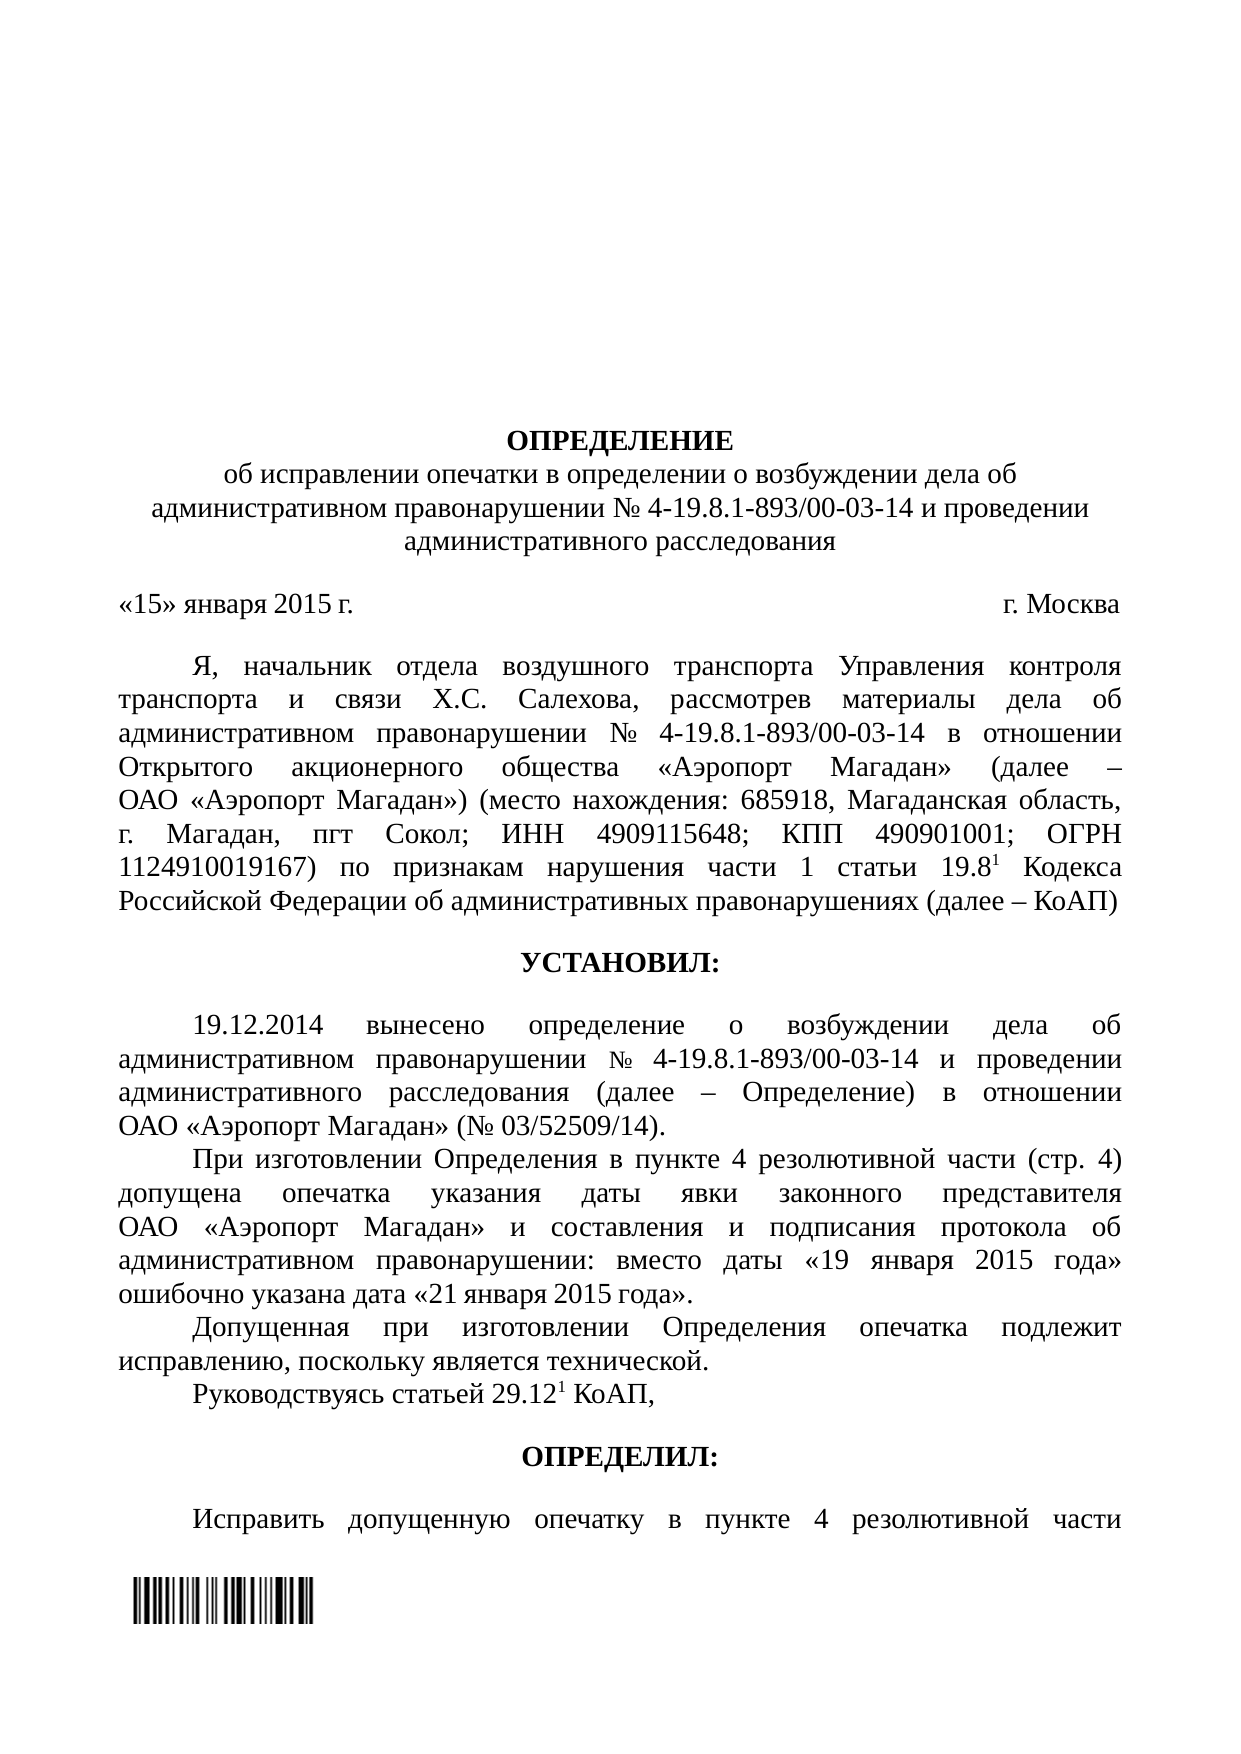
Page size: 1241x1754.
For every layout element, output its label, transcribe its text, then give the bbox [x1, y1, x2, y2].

text Исправить допущенную опечатку в пункте 4 резолютивной части [118, 1501, 1122, 1534]
text Допущенная при изготовлении Определения опечатка подлежит исправлению, поскольку является технической. [118, 1309, 1122, 1376]
text Руководствуясь статьей 29.121 КоАП, [118, 1376, 1122, 1410]
text 19.12.2014 вынесено определение о возбуждении дела об административном правонарушении № 4-19.8.1-893/00-03-14 и проведении административного расследования (далее – Определение) в отношении ОАО «Аэропорт Магадан» (№ 03/52509/14). [118, 1007, 1122, 1142]
text «15» января 2015 г. г. Москва [118, 586, 1122, 619]
text ОПРЕДЕЛИЛ: [118, 1439, 1122, 1472]
text УСТАНОВИЛ: [118, 945, 1122, 979]
text При изготовлении Определения в пункте 4 резолютивной части (стр. 4) допущена опечатка указания даты явки законного представителя ОАО «Аэропорт Магадан» и составления и подписания протокола об административном правонарушении: вместо даты «19 января 2015 года» ошибочно указана дата «21 января 2015 года». [118, 1142, 1122, 1309]
subtitle ОПРЕДЕЛЕНИЕ [118, 423, 1122, 456]
subtitle Я, начальник отдела воздушного транспорта Управления контроля транспорта и связи Х.С. Салехова, рассмотрев материалы дела об административном правонарушении № 4-19.8.1-893/00-03-14 в отношении Открытого акционерного общества «Аэропорт Магадан» (далее – ОАО «Аэропорт Магадан») (место нахождения: 685918, Магаданская область, г. Магадан, пгт Сокол; ИНН 4909115648; КПП 490901001; ОГРН 1124910019167) по признакам нарушения части 1 статьи 19.81 Кодекса Российской Федерации об административных правонарушениях (далее – КоАП) [118, 648, 1122, 916]
picture [118, 1577, 331, 1624]
text об исправлении опечатки в определении о возбуждении дела об административном правонарушении № 4-19.8.1-893/00-03-14 и проведении административного расследования [118, 456, 1122, 557]
